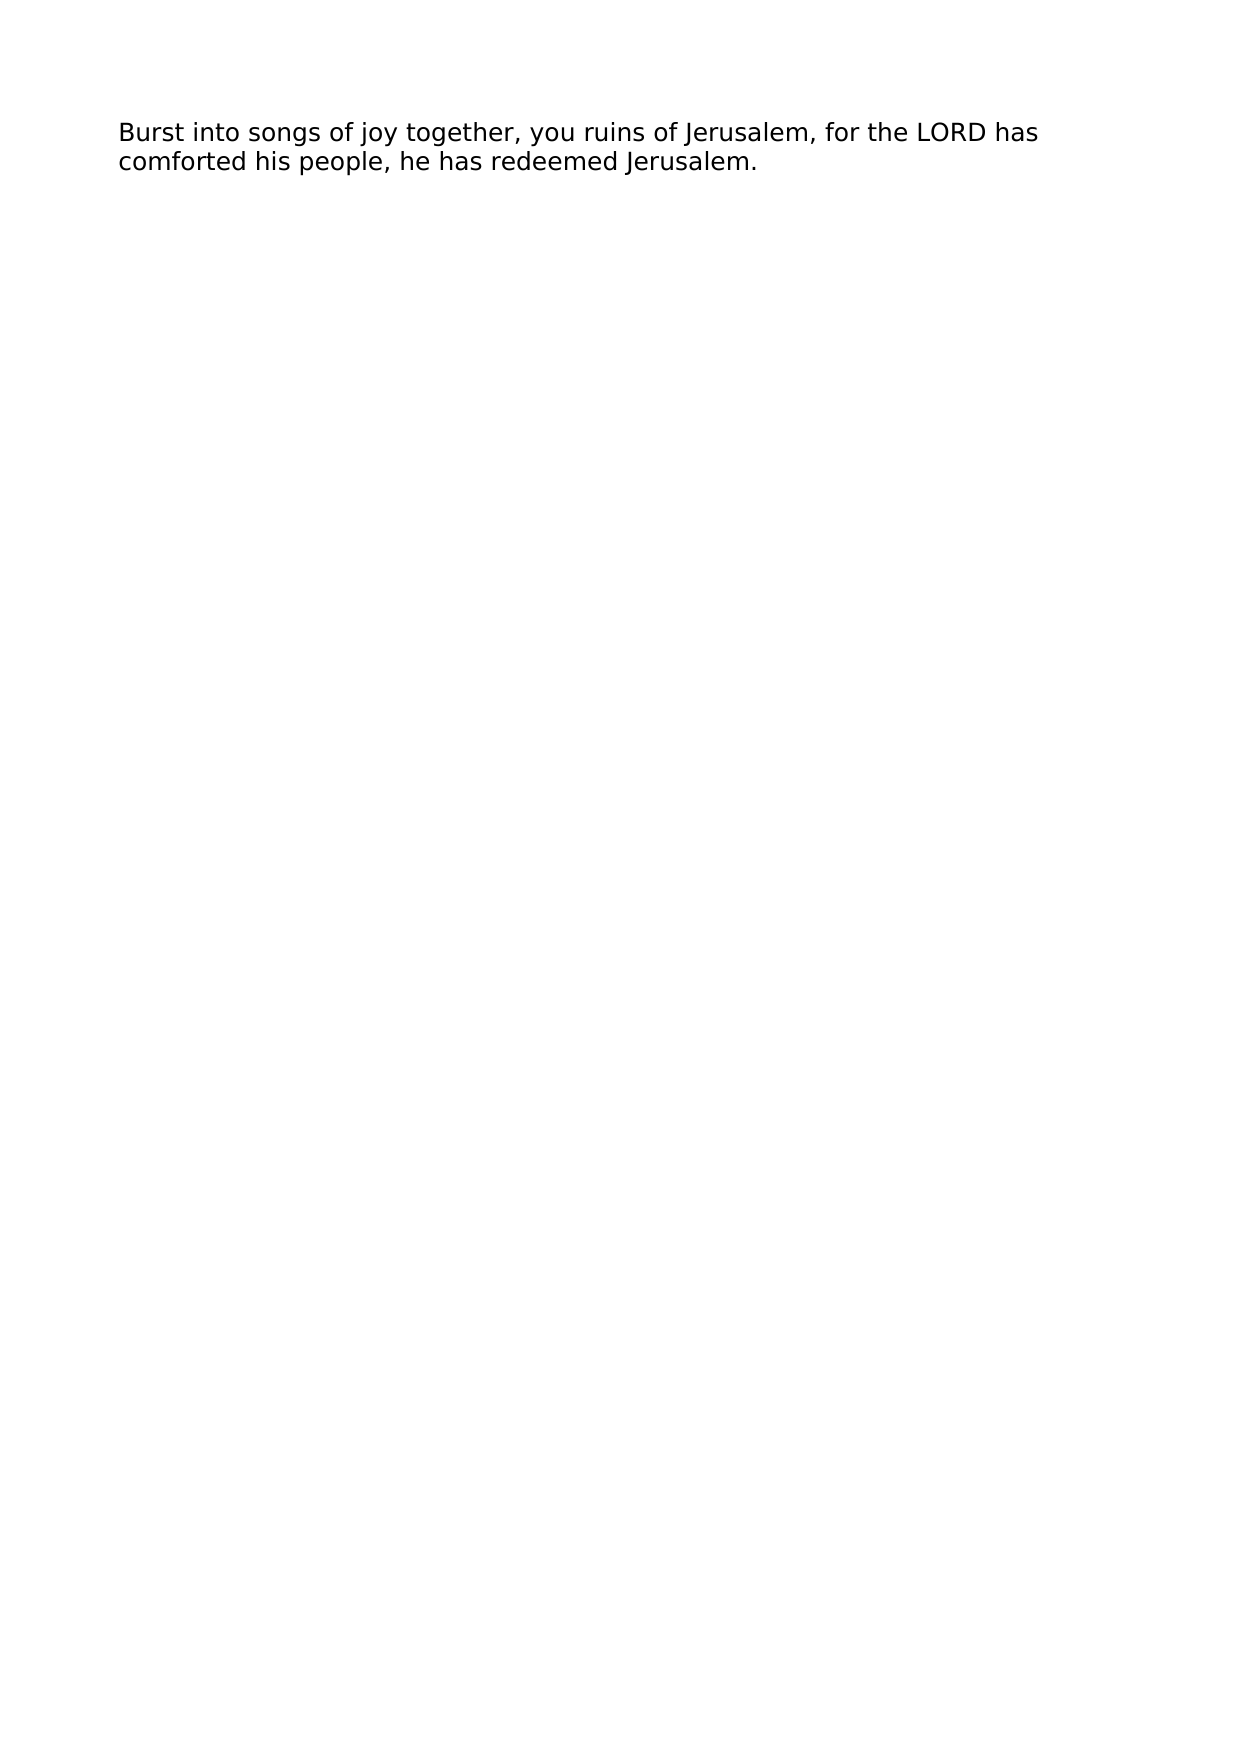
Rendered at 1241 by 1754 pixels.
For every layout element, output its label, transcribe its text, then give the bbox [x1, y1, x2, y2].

text Burst into songs of joy together, you ruins of Jerusalem, for the LORD has comforted his people, he has redeemed Jerusalem. [118, 118, 1122, 176]
